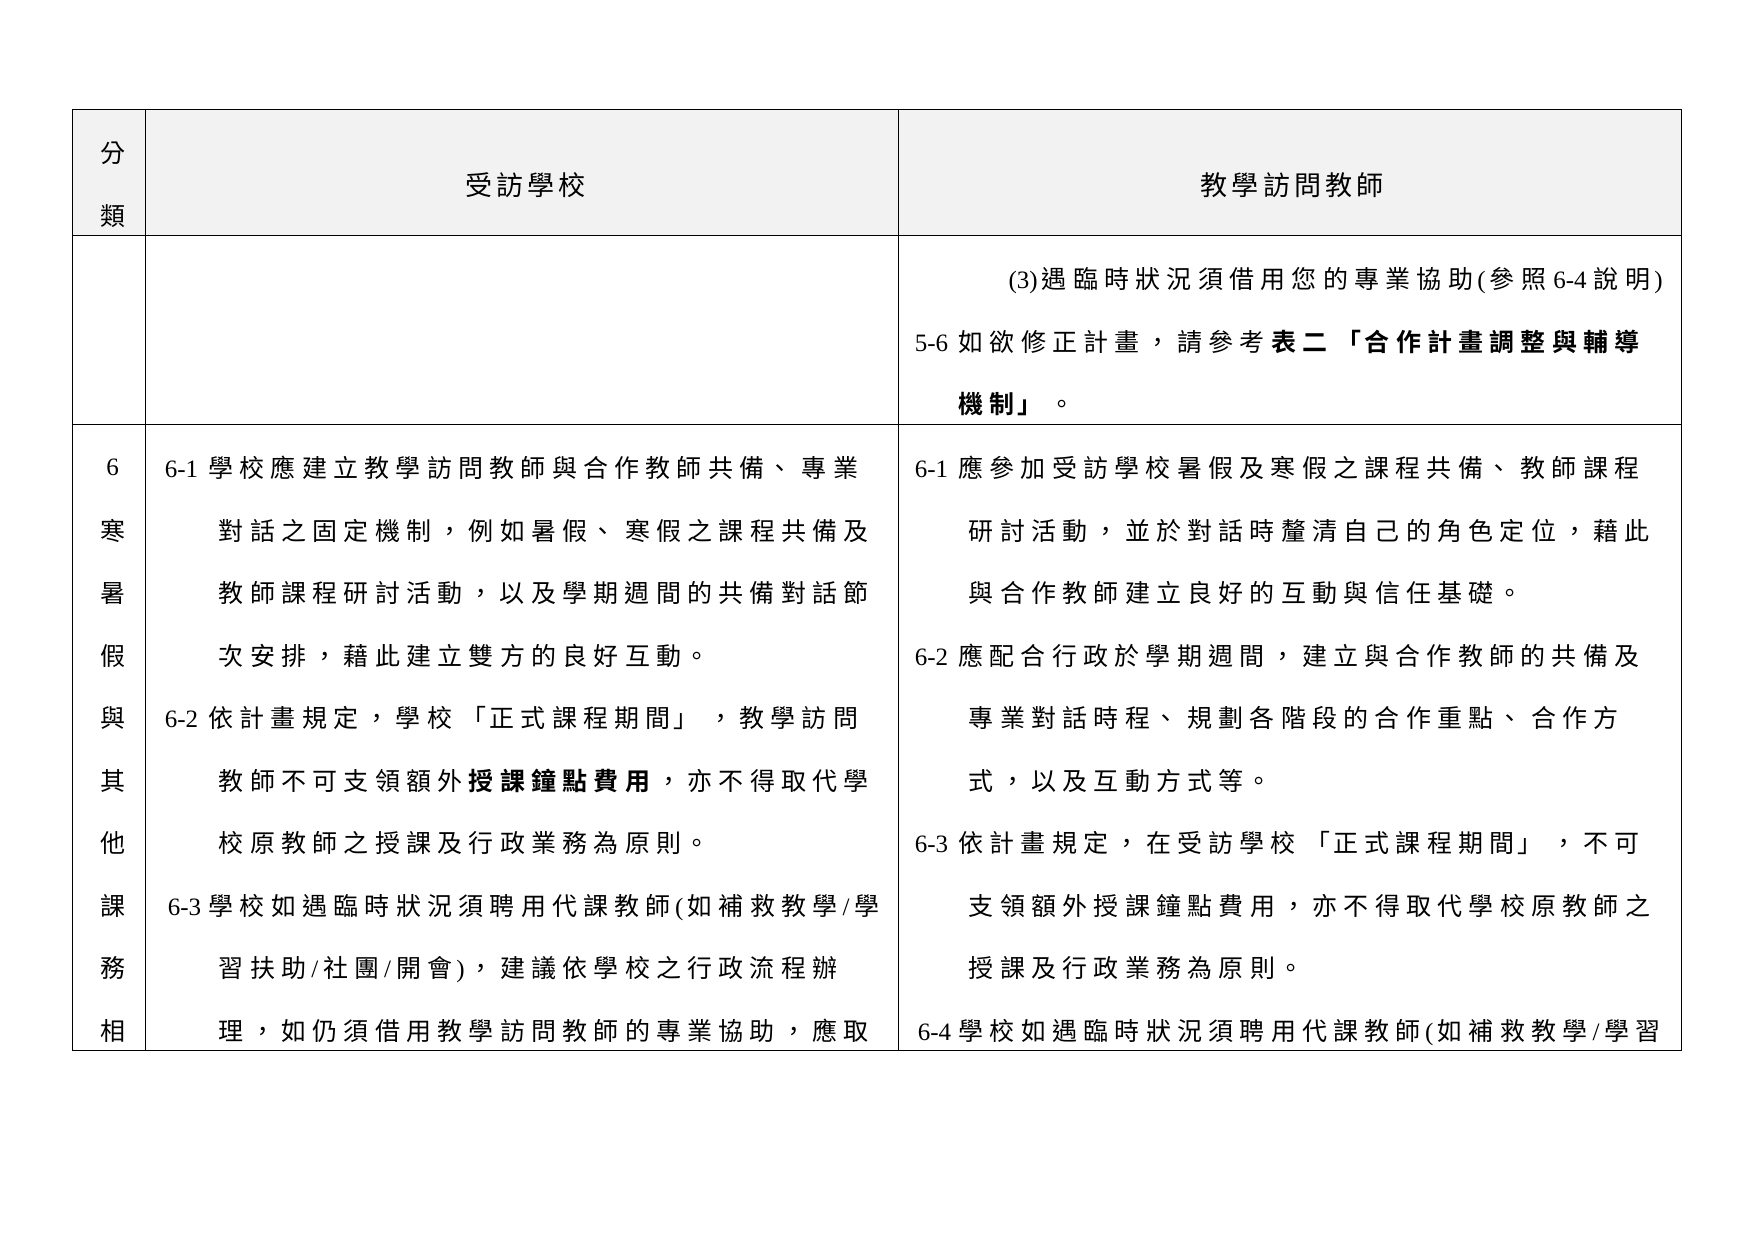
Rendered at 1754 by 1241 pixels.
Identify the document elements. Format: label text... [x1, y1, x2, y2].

table_cell [146, 236, 898, 424]
table_cell [73, 236, 145, 424]
table_cell 6-1 學校應建立教學訪問教師與合作教師共備、專業對話之固定機制，例如暑假、寒假之課程共備及教師課程研討活動，以及學期週間的共備對話節次安排，藉此建立雙方的良好互動。 6-2 依計畫規定，學校「正式課程期間」，教學訪問教師不可支領額外授課鐘點費用，亦不得取代學校原教師之授課及行政業務為原則。 6-3學校如遇臨時狀況須聘用代課教師(如補救教學/學習扶助/社團/開會)，建議依學校之行政流程辦理，如仍須借用教學訪問教師的專業協助，應取 [146, 425, 898, 1050]
table_cell 6-1 應參加受訪學校暑假及寒假之課程共備、教師課程研討活動，並於對話時釐清自己的角色定位，藉此與合作教師建立良好的互動與信任基礎。 6-2 應配合行政於學期週間，建立與合作教師的共備及專業對話時程、規劃各階段的合作重點、合作方式，以及互動方式等。 6-3 依計畫規定，在受訪學校「正式課程期間」，不可支領額外授課鐘點費用，亦不得取代學校原教師之授課及行政業務為原則。 6-4學校如遇臨時狀況須聘用代課教師(如補救教學/學習 [899, 425, 1681, 1050]
table_header 教學訪問教師 [899, 110, 1681, 235]
table_cell 6 寒 暑 假 與 其 他 課 務 相 [73, 425, 145, 1050]
table_header 受訪學校 [146, 110, 898, 235]
table_header 分類 [73, 110, 145, 235]
table_cell (3)遇臨時狀況須借用您的專業協助(參照6-4說明) 5-6 如欲修正計畫，請參考表二「合作計畫調整與輔導機制」。 [899, 236, 1681, 424]
